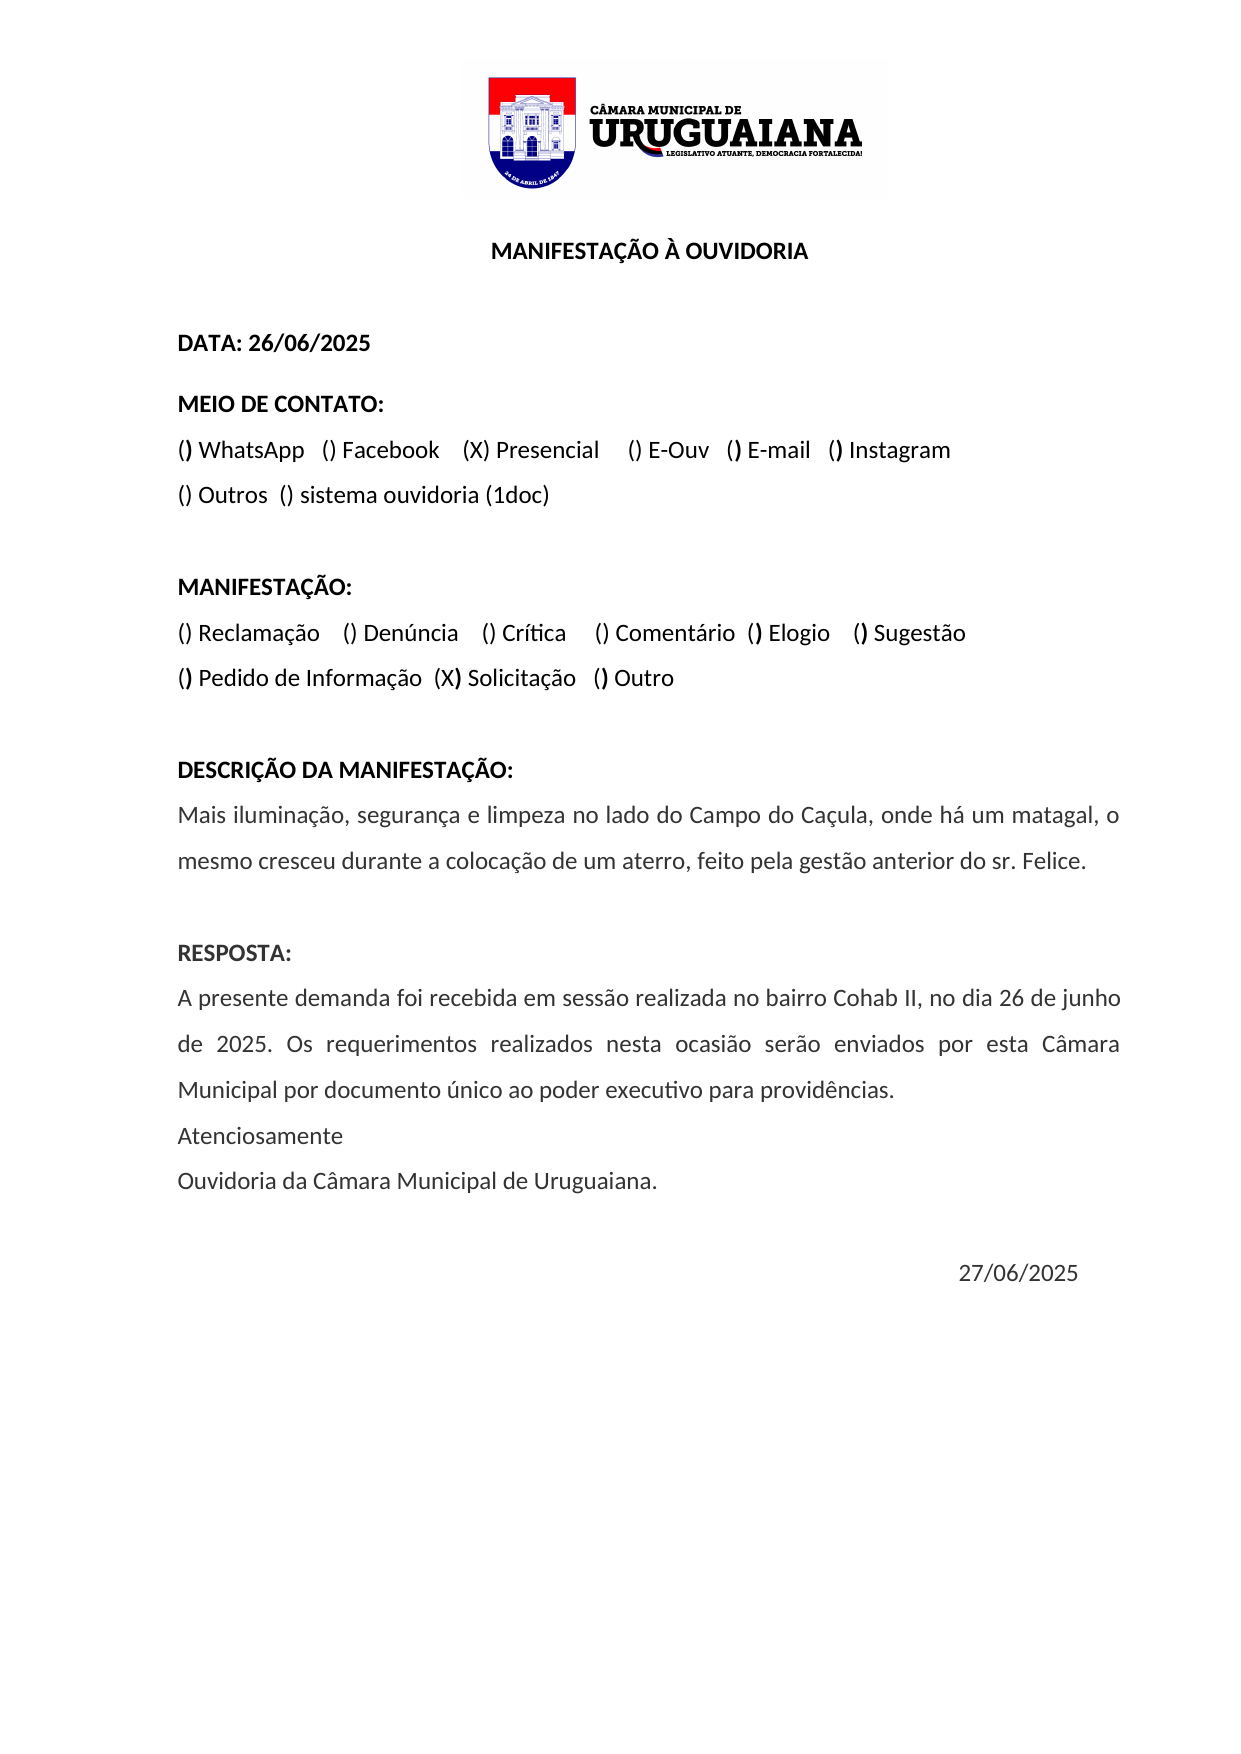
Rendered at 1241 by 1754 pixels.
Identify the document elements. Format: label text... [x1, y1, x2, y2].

text MANIFESTAÇÃO: [177, 571, 1122, 602]
text () WhatsApp () Facebook (X) Presencial () E-Ouv () E-mail () Instagram [177, 434, 1122, 464]
list Mais iluminação, segurança e limpeza no lado do Campo do Caçula, onde há um matagal, o mesmo cresceu durante a colocação de um aterro, feito pela gestão anterior do sr. Felice. [177, 800, 1122, 876]
text DESCRIÇÃO DA MANIFESTAÇÃO: [177, 754, 1122, 784]
list Atenciosamente [177, 1120, 1122, 1150]
text () Pedido de Informação (X) Solicitação () Outro [177, 662, 1122, 693]
text DATA: 26/06/2025 [177, 327, 1122, 358]
list Ouvidoria da Câmara Municipal de Uruguaiana. [177, 1166, 1122, 1242]
picture [462, 58, 888, 199]
text MANIFESTAÇÃO À OUVIDORIA [177, 236, 1122, 266]
list 27/06/2025 [177, 1257, 1122, 1287]
text () Outros () sistema ouvidoria (1doc) [177, 479, 1122, 510]
list RESPOSTA: [177, 937, 1122, 967]
text MEIO DE CONTATO: [177, 388, 1122, 419]
text () Reclamação () Denúncia () Crítica () Comentário () Elogio () Sugestão [177, 617, 1122, 647]
list A presente demanda foi recebida em sessão realizada no bairro Cohab II, no dia 26 de junho de 2025. Os requerimentos realizados nesta ocasião serão enviados por esta Câmara Municipal por documento único ao poder executivo para providências. [177, 983, 1122, 1104]
